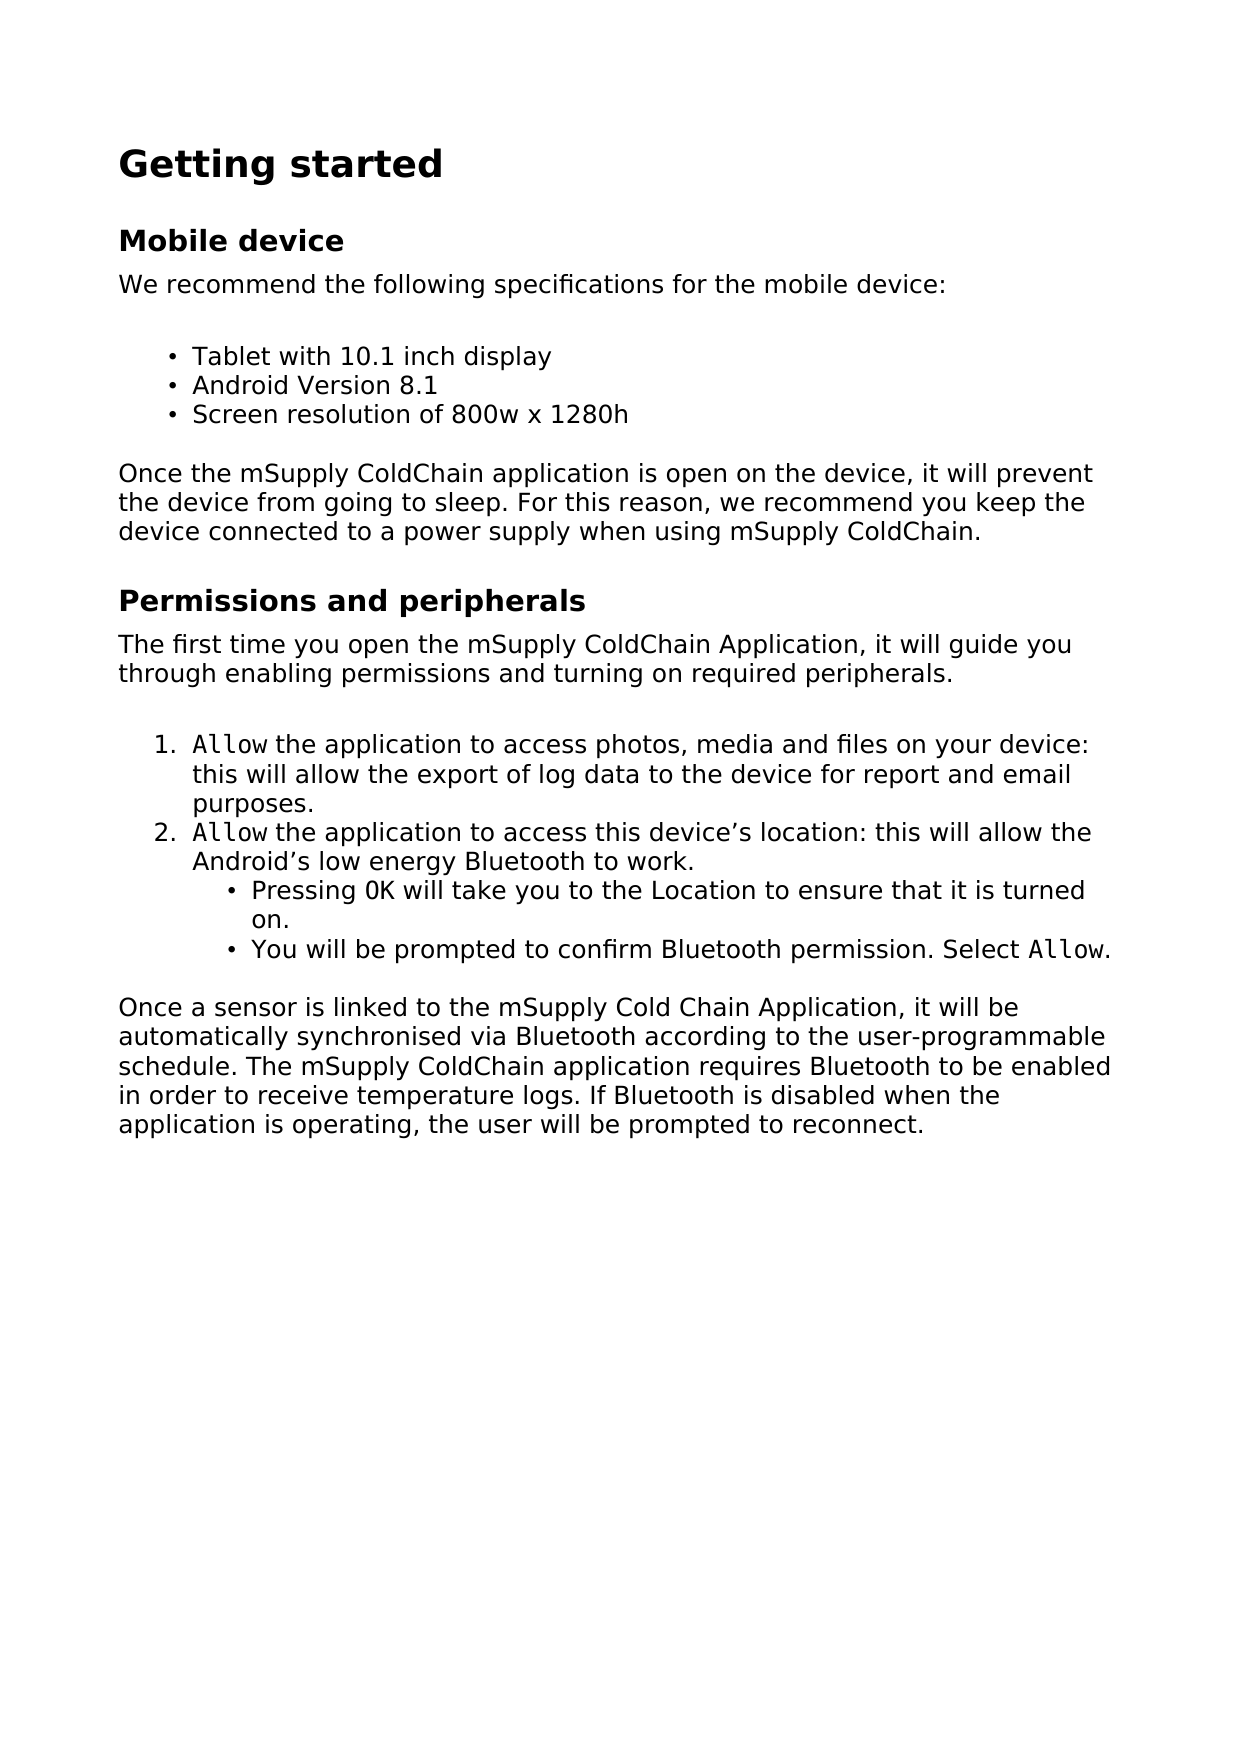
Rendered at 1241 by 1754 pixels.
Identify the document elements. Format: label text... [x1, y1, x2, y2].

text The first time you open the mSupply ColdChain Application, it will guide you through enabling permissions and turning on required peripherals. [118, 630, 1122, 689]
subtitle Getting started [118, 143, 1122, 187]
text We recommend the following specifications for the mobile device: [118, 271, 1122, 300]
list Allow the application to access photos, media and files on your device: this will allow the export of log data to the device for report and email purposes. [177, 731, 1122, 818]
subtitle Permissions and peripherals [118, 584, 1122, 618]
subtitle Mobile device [118, 224, 1122, 258]
text Once the mSupply ColdChain application is open on the device, it will prevent the device from going to sleep. For this reason, we recommend you keep the device connected to a power supply when using mSupply ColdChain. [118, 459, 1122, 546]
list You will be prompted to confirm Bluetooth permission. Select Allow. [236, 935, 1122, 964]
list Tablet with 10.1 inch display [177, 342, 1122, 371]
list Pressing OK will take you to the Location to ensure that it is turned on. [236, 876, 1122, 935]
text Once a sensor is linked to the mSupply Cold Chain Application, it will be automatically synchronised via Bluetooth according to the user-programmable schedule. The mSupply ColdChain application requires Bluetooth to be enabled in order to receive temperature logs. If Bluetooth is disabled when the application is operating, the user will be prompted to reconnect. [118, 993, 1122, 1139]
list Allow the application to access this device’s location: this will allow the Android’s low energy Bluetooth to work. [177, 818, 1122, 876]
list Android Version 8.1 [177, 371, 1122, 400]
list Screen resolution of 800w x 1280h [177, 400, 1122, 429]
